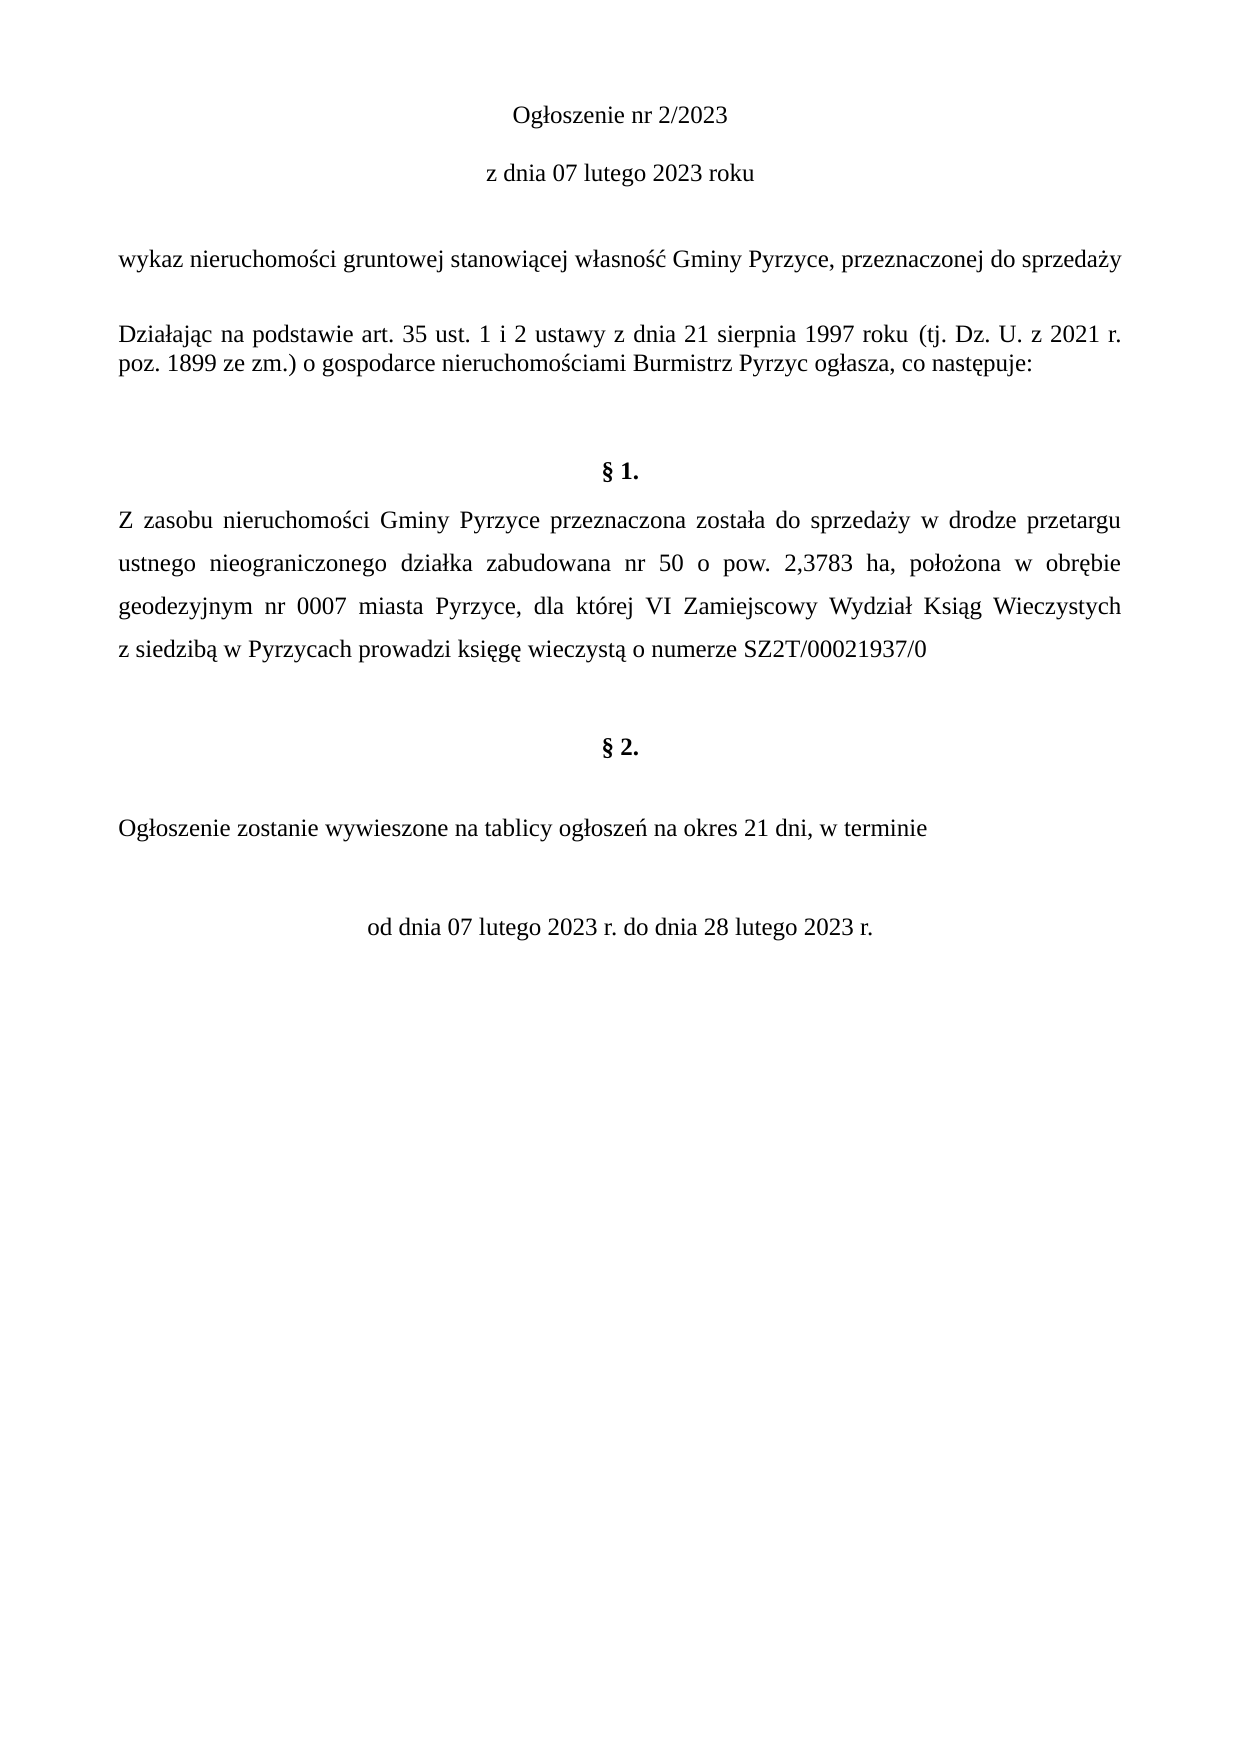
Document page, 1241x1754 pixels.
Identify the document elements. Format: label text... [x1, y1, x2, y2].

text wykaz nieruchomości gruntowej stanowiącej własność Gminy Pyrzyce, przeznaczonej do sprzedaży [118, 244, 1122, 273]
text Ogłoszenie nr 2/2023 [118, 100, 1122, 129]
text od dnia 07 lutego 2023 r. do dnia 28 lutego 2023 r. [118, 912, 1122, 940]
text Z zasobu nieruchomości Gminy Pyrzyce przeznaczona została do sprzedaży w drodze przetargu ustnego nieograniczonego działka zabudowana nr 50 o pow. 2,3783 ha, położona w obrębie geodezyjnym nr 0007 miasta Pyrzyce, dla której VI Zamiejscowy Wydział Ksiąg Wieczystych z siedzibą w Pyrzycach prowadzi księgę wieczystą o numerze SZ2T/00021937/0 [118, 505, 1122, 663]
text Działając na podstawie art. 35 ust. 1 i 2 ustawy z dnia 21 sierpnia 1997 roku (tj. Dz. U. z 2021 r. poz. 1899 ze zm.) o gospodarce nieruchomościami Burmistrz Pyrzyc ogłasza, co następuje: [118, 319, 1122, 377]
text z dnia 07 lutego 2023 roku [118, 158, 1122, 187]
text Ogłoszenie zostanie wywieszone na tablicy ogłoszeń na okres 21 dni, w terminie [118, 813, 1122, 842]
text § 1. [118, 456, 1122, 484]
text § 2. [118, 732, 1122, 761]
